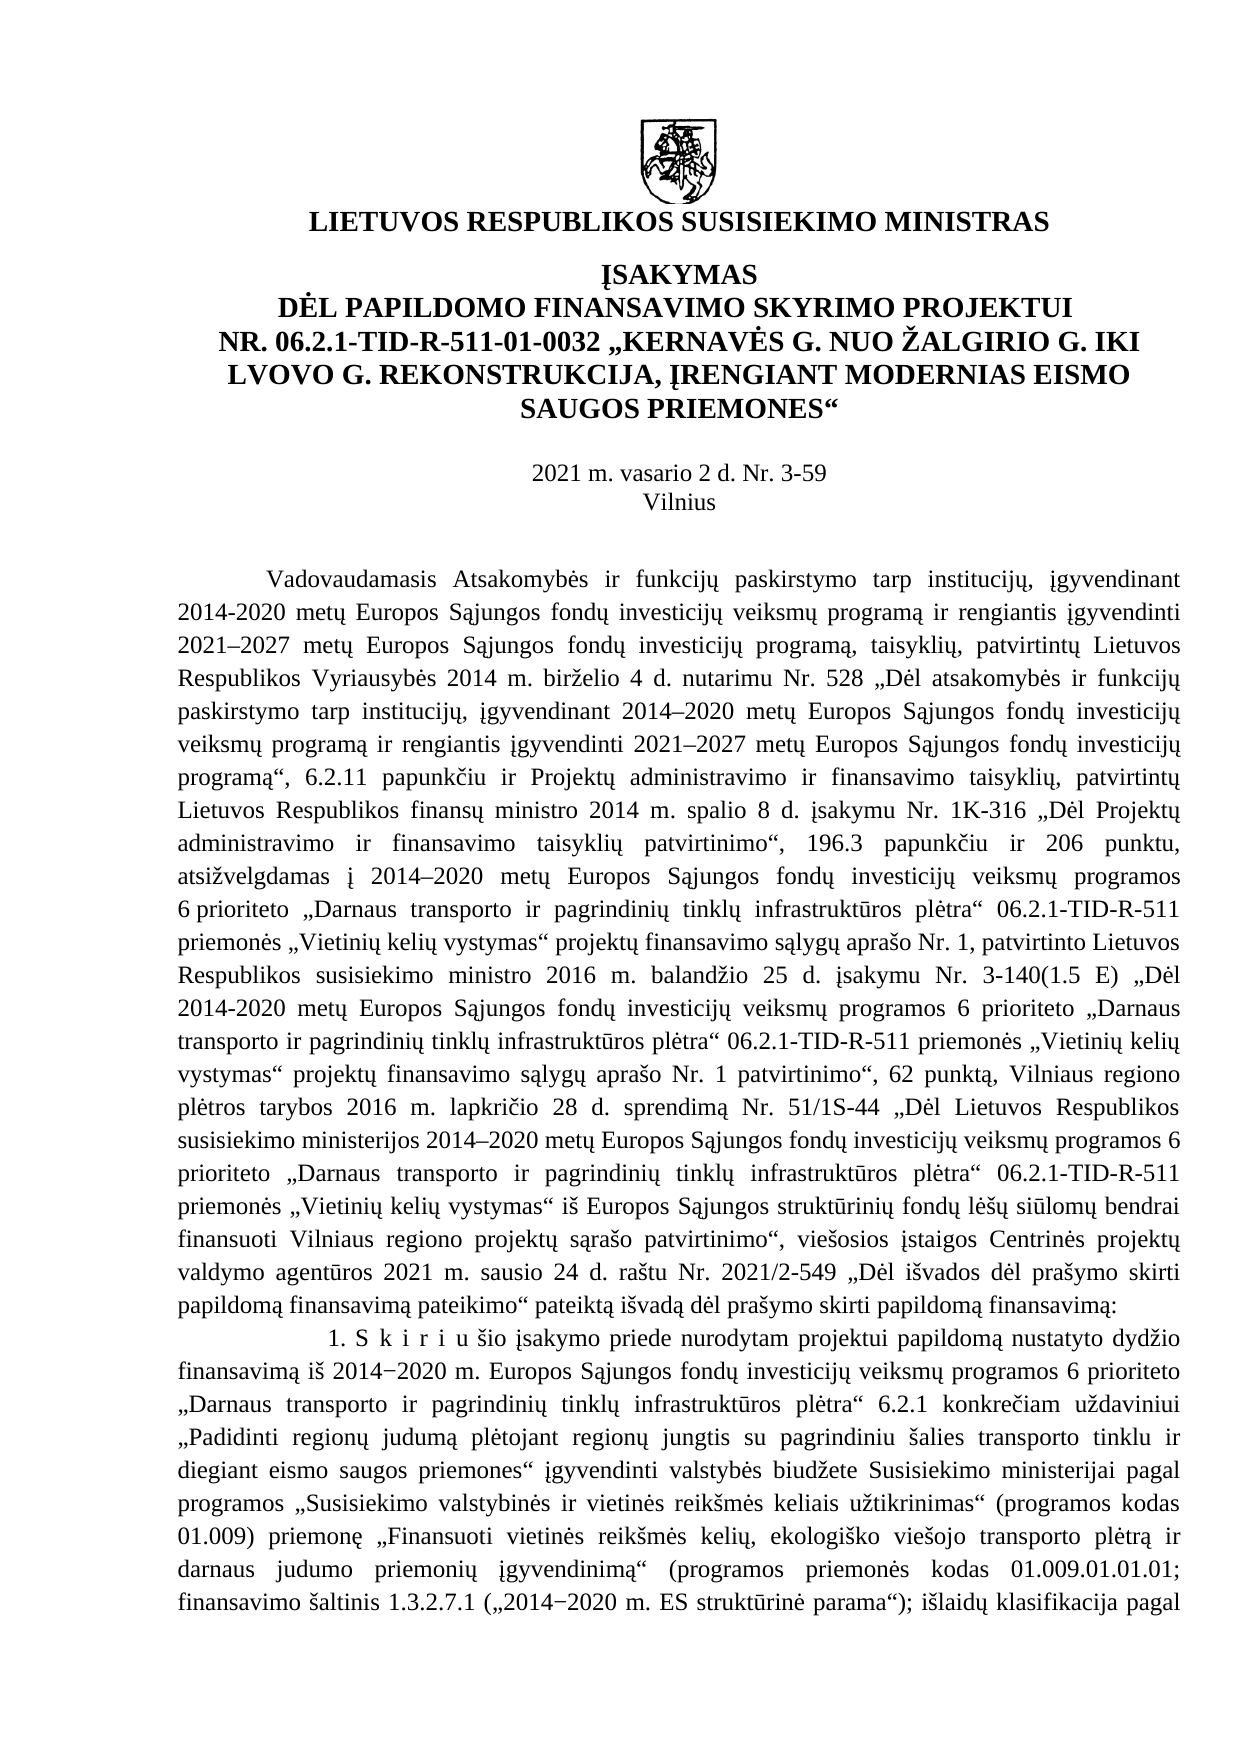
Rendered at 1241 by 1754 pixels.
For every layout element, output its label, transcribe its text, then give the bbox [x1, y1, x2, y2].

text Vilnius [177, 487, 1181, 516]
text Vadovaudamasis Atsakomybės ir funkcijų paskirstymo tarp institucijų, įgyvendinant 2014‑2020 metų Europos Sąjungos fondų investicijų veiksmų programą ir rengiantis įgyvendinti 2021–2027 metų Europos Sąjungos fondų investicijų programą, taisyklių, patvirtintų Lietuvos Respublikos Vyriausybės 2014 m. birželio 4 d. nutarimu Nr. 528 „Dėl atsakomybės ir funkcijų paskirstymo tarp institucijų, įgyvendinant 2014–2020 metų Europos Sąjungos fondų investicijų veiksmų programą ir rengiantis įgyvendinti 2021–2027 metų Europos Sąjungos fondų investicijų programą“, 6.2.11 papunkčiu ir Projektų administravimo ir finansavimo taisyklių, patvirtintų Lietuvos Respublikos finansų ministro 2014 m. spalio 8 d. įsakymu Nr. 1K-316 „Dėl Projektų administravimo ir finansavimo taisyklių patvirtinimo“, 196.3 papunkčiu ir 206 punktu, atsižvelgdamas į 2014–2020 metų Europos Sąjungos fondų investicijų veiksmų programos 6 prioriteto „Darnaus transporto ir pagrindinių tinklų infrastruktūros plėtra“ 06.2.1-TID-R-511 priemonės „Vietinių kelių vystymas“ projektų finansavimo sąlygų aprašo Nr. 1, patvirtinto Lietuvos Respublikos susisiekimo ministro 2016 m. balandžio 25 d. įsakymu Nr. 3-140(1.5 E) „Dėl 2014‑2020 metų Europos Sąjungos fondų investicijų veiksmų programos 6 prioriteto „Darnaus transporto ir pagrindinių tinklų infrastruktūros plėtra“ 06.2.1-TID-R-511 priemonės „Vietinių kelių vystymas“ projektų finansavimo sąlygų aprašo Nr. 1 patvirtinimo“, 62 punktą, Vilniaus regiono plėtros tarybos 2016 m. lapkričio 28 d. sprendimą Nr. 51/1S-44 „Dėl Lietuvos Respublikos susisiekimo ministerijos 2014–2020 metų Europos Sąjungos fondų investicijų veiksmų programos 6 prioriteto „Darnaus transporto ir pagrindinių tinklų infrastruktūros plėtra“ 06.2.1-TID-R-511 priemonės „Vietinių kelių vystymas“ iš Europos Sąjungos struktūrinių fondų lėšų siūlomų bendrai finansuoti Vilniaus regiono projektų sąrašo patvirtinimo“, viešosios įstaigos Centrinės projektų valdymo agentūros 2021 m. sausio 24 d. raštu Nr. 2021/2-549 „Dėl išvados dėl prašymo skirti papildomą finansavimą pateikimo“ pateiktą išvadą dėl prašymo skirti papildomą finansavimą: [177, 564, 1181, 1319]
text 2021 m. vasario 2 d. Nr. 3-59 [177, 458, 1181, 487]
text 1. Skiriu šio įsakymo priede nurodytam projektui papildomą nustatyto dydžio finansavimą iš 2014−2020 m. Europos Sąjungos fondų investicijų veiksmų programos 6 prioriteto „Darnaus transporto ir pagrindinių tinklų infrastruktūros plėtra“ 6.2.1 konkrečiam uždaviniui „Padidinti regionų judumą plėtojant regionų jungtis su pagrindiniu šalies transporto tinklu ir diegiant eismo saugos priemones“ įgyvendinti valstybės biudžete Susisiekimo ministerijai pagal programos „Susisiekimo valstybinės ir vietinės reikšmės keliais užtikrinimas“ (programos kodas 01.009) priemonę „Finansuoti vietinės reikšmės kelių, ekologiško viešojo transporto plėtrą ir darnaus judumo priemonių įgyvendinimą“ (programos priemonės kodas 01.009.01.01.01; finansavimo šaltinis 1.3.2.7.1 („2014−2020 m. ES struktūrinė parama“); išlaidų klasifikacija pagal [177, 1323, 1181, 1616]
text DĖL PAPILDOMO FINANSAVIMO SKYRIMO PROJEKTUI NR. 06.2.1-TID-R-511-01-0032 „KERNAVĖS G. NUO ŽALGIRIO G. IKI LVOVO G. REKONSTRUKCIJA, ĮRENGIANT MODERNIAS EISMO SAUGOS PRIEMONES“ [177, 290, 1181, 424]
text LIETUVOS RESPUBLIKOS SUSISIEKIMO MINISTRAS [177, 204, 1181, 238]
text ĮSAKYMAS [177, 257, 1181, 290]
